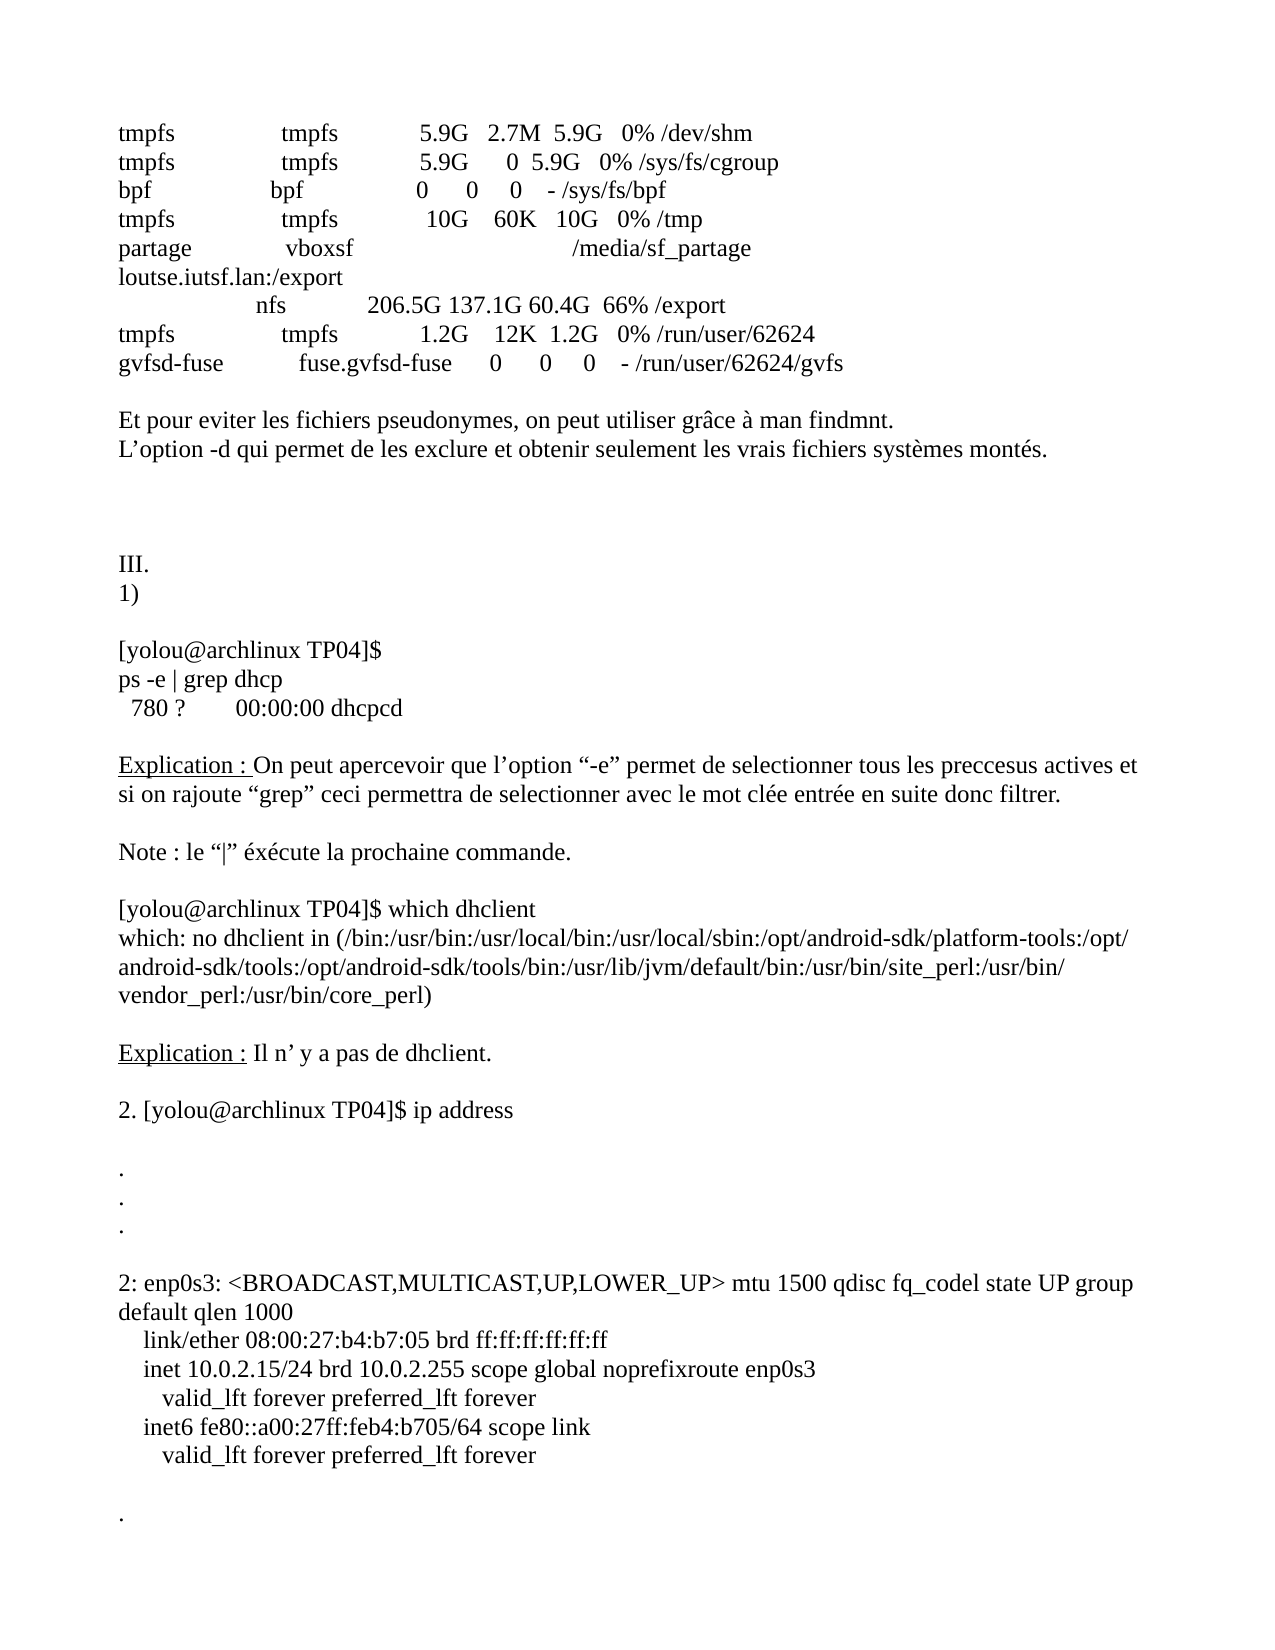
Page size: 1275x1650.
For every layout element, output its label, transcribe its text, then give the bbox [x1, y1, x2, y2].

text Explication : On peut apercevoir que l’option “-e” permet de selectionner tous les preccesus actives et si on rajoute “grep” ceci permettra de selectionner avec le mot clée entrée en suite donc filtrer. [118, 751, 1157, 808]
text valid_lft forever preferred_lft forever [118, 1441, 1157, 1469]
text . [118, 1153, 1157, 1182]
text III. [118, 549, 1157, 578]
text Note : le “|” éxécute la prochaine commande. [118, 837, 1157, 866]
text . [118, 1182, 1157, 1211]
text 2. [yolou@archlinux TP04]$ ip address [118, 1096, 1157, 1124]
text tmpfs tmpfs 5.9G 0 5.9G 0% /sys/fs/cgroup [118, 147, 1157, 176]
text . [118, 1211, 1157, 1239]
text Explication : Il n’ y a pas de dhclient. [118, 1038, 1157, 1067]
text inet 10.0.2.15/24 brd 10.0.2.255 scope global noprefixroute enp0s3 [118, 1354, 1157, 1383]
text . [118, 1498, 1157, 1527]
text tmpfs tmpfs 10G 60K 10G 0% /tmp [118, 204, 1157, 233]
text inet6 fe80::a00:27ff:feb4:b705/64 scope link [118, 1412, 1157, 1441]
text tmpfs tmpfs 1.2G 12K 1.2G 0% /run/user/62624 [118, 319, 1157, 348]
text bpf bpf 0 0 0 - /sys/fs/bpf [118, 176, 1157, 204]
text nfs 206.5G 137.1G 60.4G 66% /export [118, 291, 1157, 319]
text gvfsd-fuse fuse.gvfsd-fuse 0 0 0 - /run/user/62624/gvfs [118, 348, 1157, 377]
text L’option -d qui permet de les exclure et obtenir seulement les vrais fichiers systèmes montés. [118, 434, 1157, 463]
text which: no dhclient in (/bin:/usr/bin:/usr/local/bin:/usr/local/sbin:/opt/android-sdk/platform-tools:/opt/android-sdk/tools:/opt/android-sdk/tools/bin:/usr/lib/jvm/default/bin:/usr/bin/site_perl:/usr/bin/vendor_perl:/usr/bin/core_perl) [118, 923, 1157, 1009]
text loutse.iutsf.lan:/export [118, 262, 1157, 291]
text ps -e | grep dhcp [118, 664, 1157, 693]
text valid_lft forever preferred_lft forever [118, 1383, 1157, 1412]
text 780 ? 00:00:00 dhcpcd [118, 693, 1157, 722]
text link/ether 08:00:27:b4:b7:05 brd ff:ff:ff:ff:ff:ff [118, 1326, 1157, 1354]
text 2: enp0s3: <BROADCAST,MULTICAST,UP,LOWER_UP> mtu 1500 qdisc fq_codel state UP group default qlen 1000 [118, 1268, 1157, 1326]
text tmpfs tmpfs 5.9G 2.7M 5.9G 0% /dev/shm [118, 118, 1157, 147]
text Et pour eviter les fichiers pseudonymes, on peut utiliser grâce à man findmnt. [118, 406, 1157, 434]
text 1) [118, 578, 1157, 607]
text [yolou@archlinux TP04]$ [118, 636, 1157, 664]
text partage vboxsf /media/sf_partage [118, 233, 1157, 262]
text [yolou@archlinux TP04]$ which dhclient [118, 894, 1157, 923]
